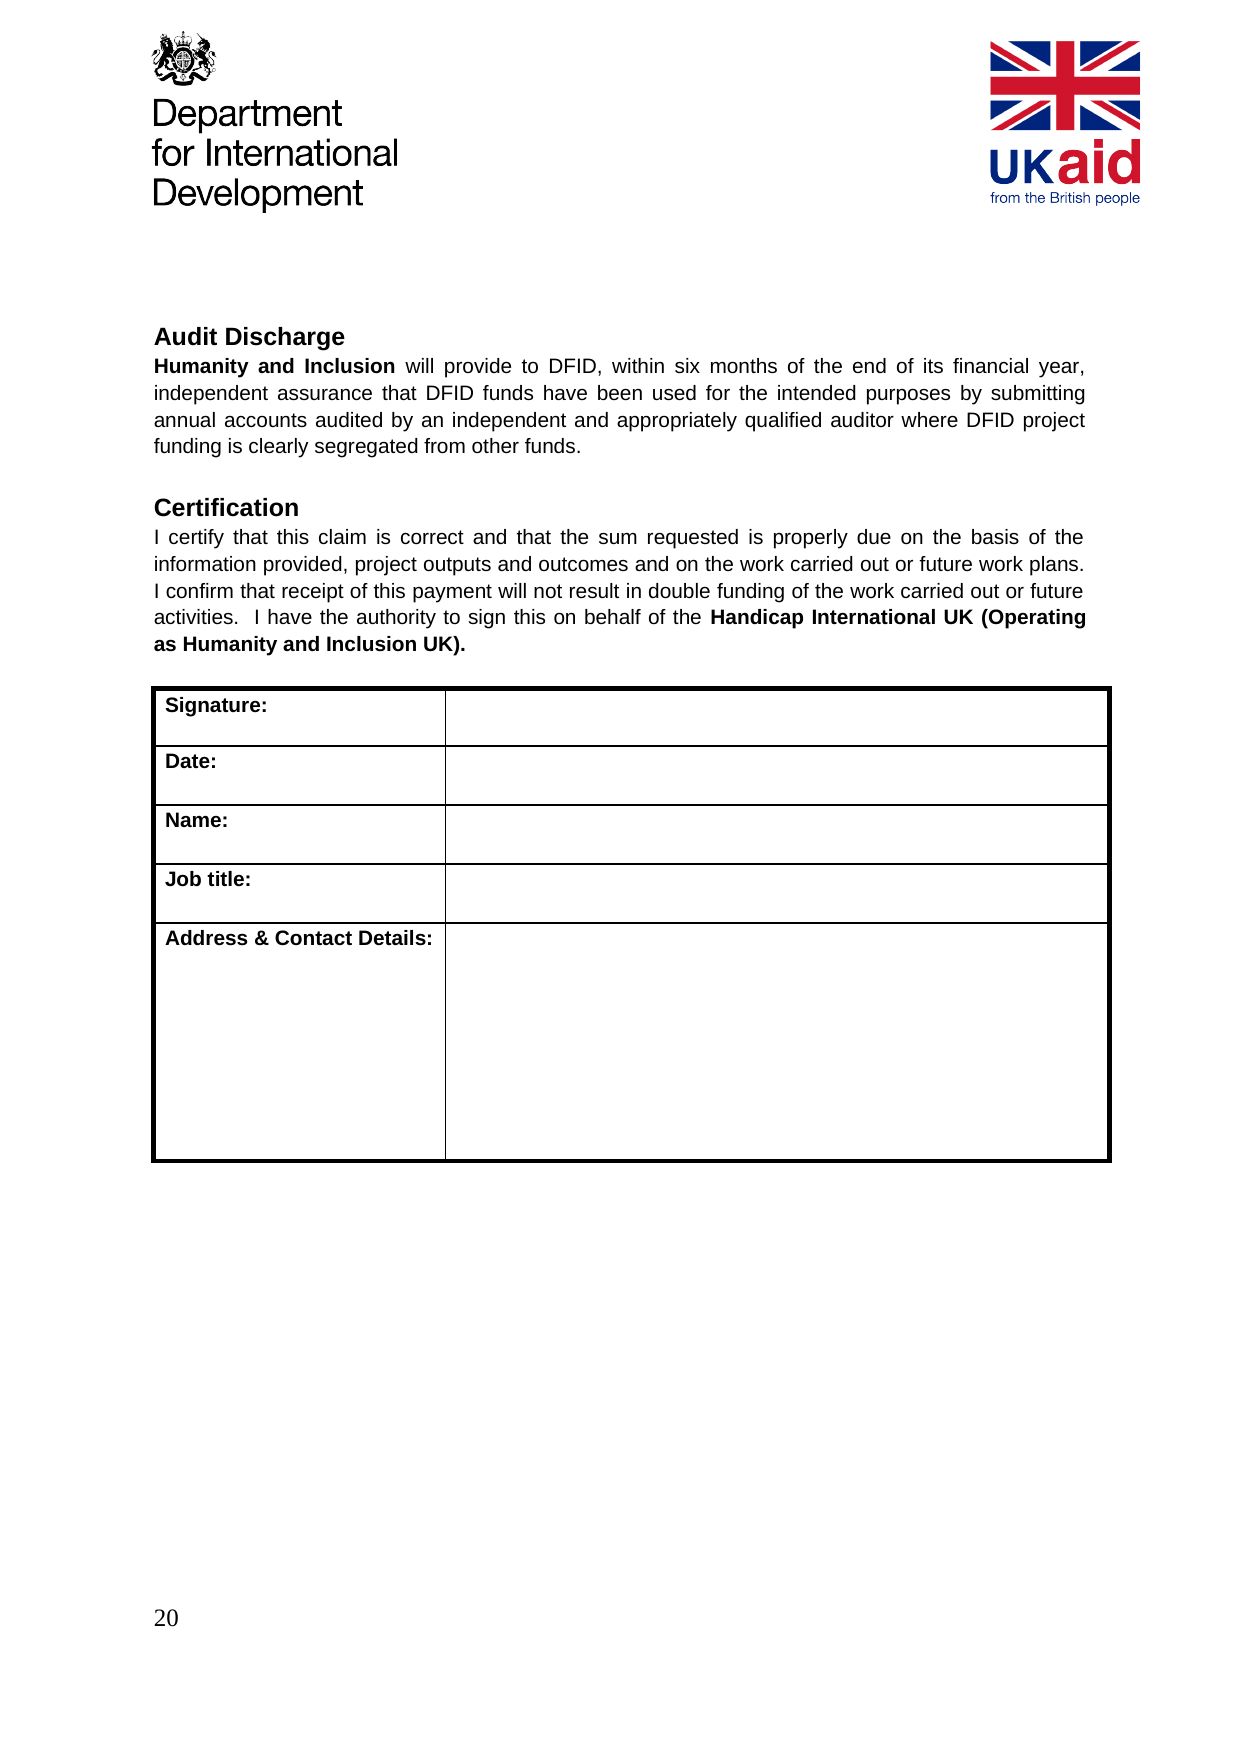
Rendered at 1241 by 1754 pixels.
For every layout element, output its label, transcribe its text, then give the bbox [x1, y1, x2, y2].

table_cell [446, 747, 1107, 804]
text Audit Discharge [153, 323, 1087, 351]
table_header [446, 691, 1107, 745]
table_cell Date: [156, 747, 445, 804]
table_header Signature: [156, 691, 445, 745]
table_cell Address & Contact Details: [156, 924, 445, 1158]
table_cell Job title: [156, 865, 445, 922]
picture [963, 14, 1167, 230]
text Certification [153, 494, 1087, 522]
text Humanity and Inclusion will provide to DFID, within six months of the end of its financial year, independent assurance that DFID funds have been used for the intended purposes by submitting annual accounts audited by an independent and appropriately qualified auditor where DFID project funding is clearly segregated from other funds. [153, 355, 1087, 458]
picture [146, 31, 397, 213]
table_cell [446, 924, 1107, 1158]
text I certify that this claim is correct and that the sum requested is properly due on the basis of the information provided, project outputs and outcomes and on the work carried out or future work plans. I confirm that receipt of this payment will not result in double funding of the work carried out or future activities. I have the authority to sign this on behalf of the Handicap International UK (Operating as Humanity and Inclusion UK). [153, 526, 1087, 656]
table_cell Name: [156, 806, 445, 863]
table_cell [446, 865, 1107, 922]
table_cell [446, 806, 1107, 863]
